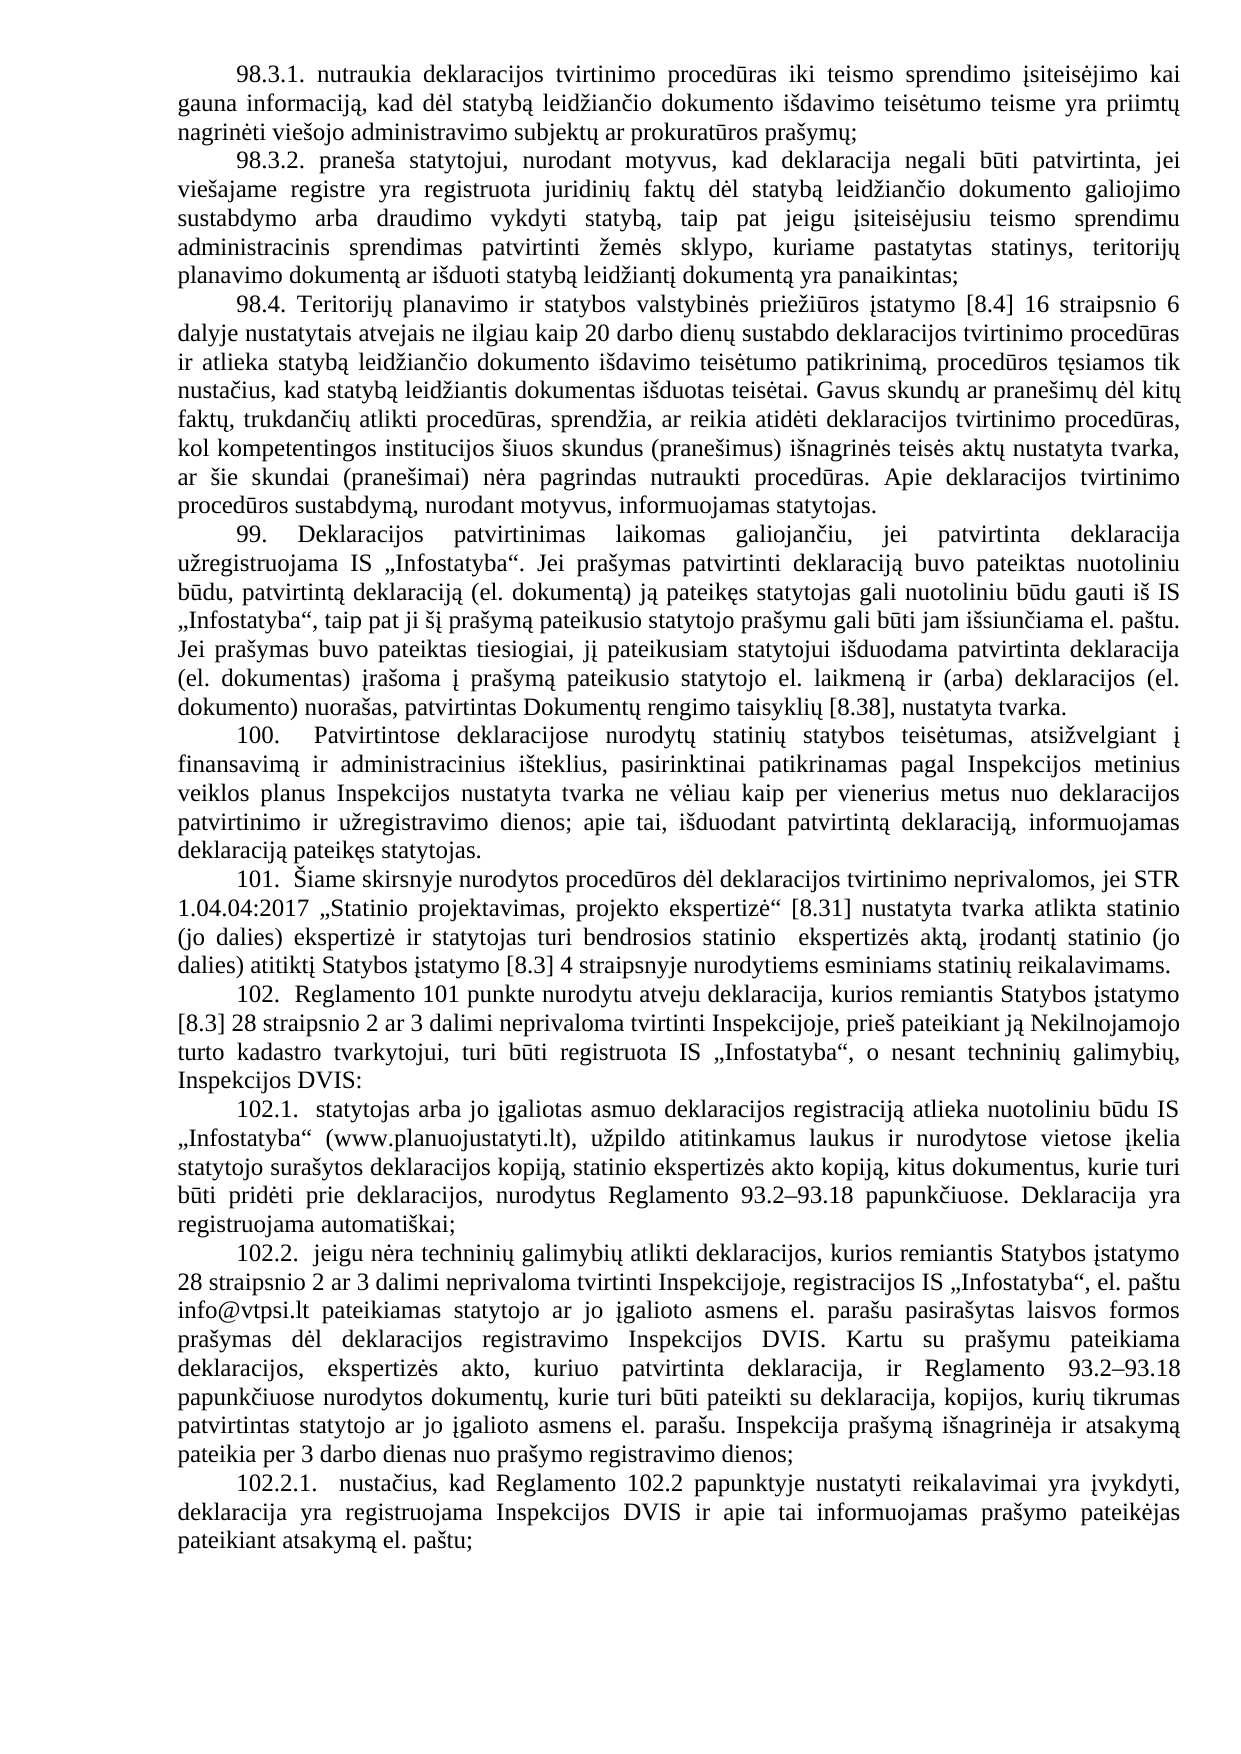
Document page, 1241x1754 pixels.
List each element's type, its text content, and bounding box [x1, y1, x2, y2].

text 98.3.2. praneša statytojui, nurodant motyvus, kad deklaracija negali būti patvirtinta, jei viešajame registre yra registruota juridinių faktų dėl statybą leidžiančio dokumento galiojimo sustabdymo arba draudimo vykdyti statybą, taip pat jeigu įsiteisėjusiu teismo sprendimu administracinis sprendimas patvirtinti žemės sklypo, kuriame pastatytas statinys, teritorijų planavimo dokumentą ar išduoti statybą leidžiantį dokumentą yra panaikintas; [177, 145, 1181, 289]
text 101. Šiame skirsnyje nurodytos procedūros dėl deklaracijos tvirtinimo neprivalomos, jei STR 1.04.04:2017 „Statinio projektavimas, projekto ekspertizė“ [8.31] nustatyta tvarka atlikta statinio (jo dalies) ekspertizė ir statytojas turi bendrosios statinio ekspertizės aktą, įrodantį statinio (jo dalies) atitiktį Statybos įstatymo [8.3] 4 straipsnyje nurodytiems esminiams statinių reikalavimams. [177, 864, 1181, 979]
text 102.2.1. nustačius, kad Reglamento 102.2 papunktyje nustatyti reikalavimai yra įvykdyti, deklaracija yra registruojama Inspekcijos DVIS ir apie tai informuojamas prašymo pateikėjas pateikiant atsakymą el. paštu; [177, 1468, 1181, 1554]
text 102.1. statytojas arba jo įgaliotas asmuo deklaracijos registraciją atlieka nuotoliniu būdu IS „Infostatyba“ (www.planuojustatyti.lt), užpildo atitinkamus laukus ir nurodytose vietose įkelia statytojo surašytos deklaracijos kopiją, statinio ekspertizės akto kopiją, kitus dokumentus, kurie turi būti pridėti prie deklaracijos, nurodytus Reglamento 93.2–93.18 papunkčiuose. Deklaracija yra registruojama automatiškai; [177, 1094, 1181, 1238]
text 102. Reglamento 101 punkte nurodytu atveju deklaracija, kurios remiantis Statybos įstatymo [8.3] 28 straipsnio 2 ar 3 dalimi neprivaloma tvirtinti Inspekcijoje, prieš pateikiant ją Nekilnojamojo turto kadastro tvarkytojui, turi būti registruota IS „Infostatyba“, o nesant techninių galimybių, Inspekcijos DVIS: [177, 979, 1181, 1094]
text 98.3.1. nutraukia deklaracijos tvirtinimo procedūras iki teismo sprendimo įsiteisėjimo kai gauna informaciją, kad dėl statybą leidžiančio dokumento išdavimo teisėtumo teisme yra priimtų nagrinėti viešojo administravimo subjektų ar prokuratūros prašymų; [177, 59, 1181, 145]
text 98.4. Teritorijų planavimo ir statybos valstybinės priežiūros įstatymo [8.4] 16 straipsnio 6 dalyje nustatytais atvejais ne ilgiau kaip 20 darbo dienų sustabdo deklaracijos tvirtinimo procedūras ir atlieka statybą leidžiančio dokumento išdavimo teisėtumo patikrinimą, procedūros tęsiamos tik nustačius, kad statybą leidžiantis dokumentas išduotas teisėtai. Gavus skundų ar pranešimų dėl kitų faktų, trukdančių atlikti procedūras, sprendžia, ar reikia atidėti deklaracijos tvirtinimo procedūras, kol kompetentingos institucijos šiuos skundus (pranešimus) išnagrinės teisės aktų nustatyta tvarka, ar šie skundai (pranešimai) nėra pagrindas nutraukti procedūras. Apie deklaracijos tvirtinimo procedūros sustabdymą, nurodant motyvus, informuojamas statytojas. [177, 289, 1181, 519]
text 100. Patvirtintose deklaracijose nurodytų statinių statybos teisėtumas, atsižvelgiant į finansavimą ir administracinius išteklius, pasirinktinai patikrinamas pagal Inspekcijos metinius veiklos planus Inspekcijos nustatyta tvarka ne vėliau kaip per vienerius metus nuo deklaracijos patvirtinimo ir užregistravimo dienos; apie tai, išduodant patvirtintą deklaraciją, informuojamas deklaraciją pateikęs statytojas. [177, 720, 1181, 864]
text 102.2. jeigu nėra techninių galimybių atlikti deklaracijos, kurios remiantis Statybos įstatymo 28 straipsnio 2 ar 3 dalimi neprivaloma tvirtinti Inspekcijoje, registracijos IS „Infostatyba“, el. paštu info@vtpsi.lt pateikiamas statytojo ar jo įgalioto asmens el. parašu pasirašytas laisvos formos prašymas dėl deklaracijos registravimo Inspekcijos DVIS. Kartu su prašymu pateikiama deklaracijos, ekspertizės akto, kuriuo patvirtinta deklaracija, ir Reglamento 93.2–93.18 papunkčiuose nurodytos dokumentų, kurie turi būti pateikti su deklaracija, kopijos, kurių tikrumas patvirtintas statytojo ar jo įgalioto asmens el. parašu. Inspekcija prašymą išnagrinėja ir atsakymą pateikia per 3 darbo dienas nuo prašymo registravimo dienos; [177, 1238, 1181, 1468]
text 99. Deklaracijos patvirtinimas laikomas galiojančiu, jei patvirtinta deklaracija užregistruojama IS „Infostatyba“. Jei prašymas patvirtinti deklaraciją buvo pateiktas nuotoliniu būdu, patvirtintą deklaraciją (el. dokumentą) ją pateikęs statytojas gali nuotoliniu būdu gauti iš IS „Infostatyba“, taip pat ji šį prašymą pateikusio statytojo prašymu gali būti jam išsiunčiama el. paštu. Jei prašymas buvo pateiktas tiesiogiai, jį pateikusiam statytojui išduodama patvirtinta deklaracija (el. dokumentas) įrašoma į prašymą pateikusio statytojo el. laikmeną ir (arba) deklaracijos (el. dokumento) nuorašas, patvirtintas Dokumentų rengimo taisyklių [8.38], nustatyta tvarka. [177, 519, 1181, 720]
